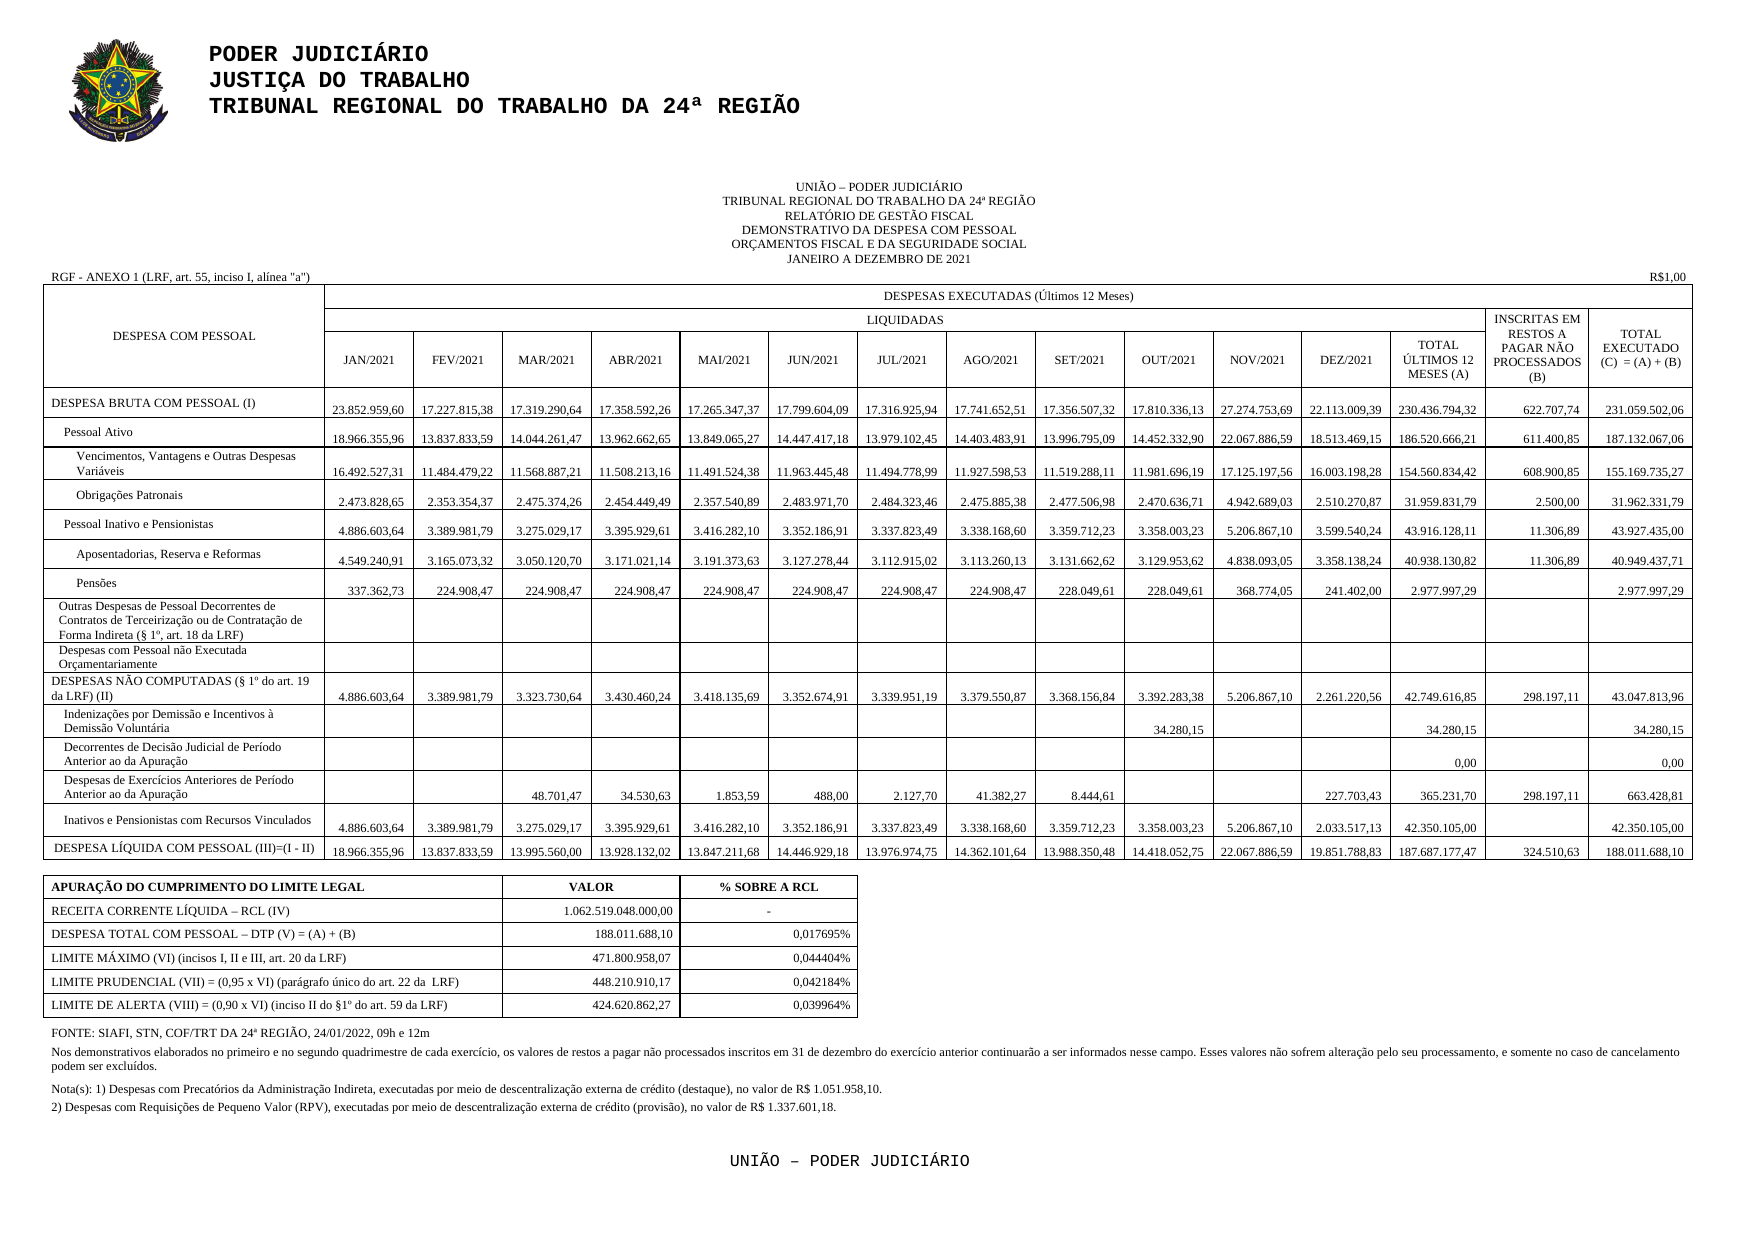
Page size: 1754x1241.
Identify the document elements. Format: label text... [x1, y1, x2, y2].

table_cell 17.316.925,94 [858, 388, 946, 417]
table_cell [1035, 969, 1124, 993]
table_cell 2.483.971,70 [769, 480, 857, 509]
table_cell 2.261.220,56 [1302, 673, 1390, 704]
table_cell 187.687.177,47 [1391, 837, 1485, 859]
table_cell [1124, 875, 1213, 898]
table_cell [1036, 599, 1124, 642]
table_cell 17.125.197,56 [1214, 448, 1301, 479]
table_cell 22.113.009,39 [1302, 388, 1390, 417]
table_cell [769, 599, 857, 642]
table_cell 3.389.981,79 [414, 510, 502, 538]
table_cell Pessoal Inativo e Pensionistas [44, 510, 324, 538]
text ORÇAMENTOS FISCAL E DA SEGURIDADE SOCIAL [29, 237, 1728, 251]
table_cell Vencimentos, Vantagens e Outras Despesas Variáveis [44, 448, 324, 479]
table_cell [858, 993, 946, 1017]
table_cell 0,017695% [681, 923, 857, 946]
table_cell 298.197,11 [1486, 771, 1588, 803]
table_cell 31.962.331,79 [1589, 480, 1692, 509]
table_cell 3.418.135,69 [681, 673, 768, 704]
table_cell 42.749.616,85 [1391, 673, 1485, 704]
table_cell 2.484.323,46 [858, 480, 946, 509]
table_cell 3.389.981,79 [414, 673, 502, 704]
table_cell 663.428,81 [1589, 771, 1692, 803]
table_cell 298.197,11 [1486, 673, 1588, 704]
table_cell [1124, 1097, 1213, 1114]
table_cell 188.011.688,10 [503, 923, 679, 946]
table_cell 2.353.354,37 [414, 480, 502, 509]
table_cell 23.852.959,60 [325, 388, 413, 417]
table_cell [946, 898, 1035, 922]
table_cell [1302, 875, 1391, 898]
table_cell 13.976.974,75 [858, 837, 946, 859]
table_cell [1125, 738, 1213, 770]
table_cell [592, 705, 679, 737]
table_cell 3.050.120,70 [503, 540, 591, 568]
table_cell [1391, 969, 1486, 993]
table_cell 34.280,15 [1391, 705, 1485, 737]
table_cell 11.963.445,48 [769, 448, 857, 479]
table_cell [946, 993, 1035, 1017]
table_cell Outras Despesas de Pessoal Decorrentes de Contratos de Terceirização ou de Contratação de Forma Indireta (§ 1º, art. 18 da LRF) [44, 599, 324, 642]
table_cell 11.519.288,11 [1036, 448, 1124, 479]
table_cell 3.337.823,49 [858, 510, 946, 538]
table_cell 3.368.156,84 [1036, 673, 1124, 704]
table_cell [1035, 946, 1124, 969]
table_cell 13.837.833,59 [414, 837, 502, 859]
table_cell 13.962.662,65 [592, 418, 679, 446]
table_cell 187.132.067,06 [1589, 418, 1692, 446]
table_cell JUL/2021 [858, 332, 946, 387]
table_cell 13.849.065,27 [681, 418, 768, 446]
table_cell [947, 643, 1035, 672]
table_cell [1124, 860, 1213, 875]
table_cell 17.741.652,51 [947, 388, 1035, 417]
table_cell Pessoal Ativo [44, 418, 324, 446]
table_cell 324.510,63 [1486, 837, 1588, 859]
table_cell 4.838.093,05 [1214, 540, 1301, 568]
table_cell 224.908,47 [414, 569, 502, 598]
table_cell 16.003.198,28 [1302, 448, 1390, 479]
table_cell [1391, 1017, 1486, 1040]
table_cell [1036, 643, 1124, 672]
table_cell 43.927.435,00 [1589, 510, 1692, 538]
table_cell 188.011.688,10 [1589, 837, 1692, 859]
table_cell % SOBRE A RCL [681, 876, 857, 898]
text UNIÃO – PODER JUDICIÁRIO [89, 1152, 1610, 1171]
table_cell [946, 969, 1035, 993]
table_cell [503, 705, 591, 737]
table_cell [1486, 569, 1588, 598]
table_cell 22.067.886,59 [1214, 837, 1301, 859]
table_cell [1486, 599, 1588, 642]
table_cell [1302, 738, 1390, 770]
table_cell [1302, 1097, 1391, 1114]
table_cell 2.357.540,89 [681, 480, 768, 509]
table_cell 224.908,47 [947, 569, 1035, 598]
table_cell [502, 860, 591, 875]
table_cell 4.886.603,64 [325, 804, 413, 836]
table_cell 14.446.929,18 [769, 837, 857, 859]
table_cell 622.707,74 [1486, 388, 1588, 417]
table_cell [681, 599, 768, 642]
table_cell 3.129.953,62 [1125, 540, 1213, 568]
table_cell 31.959.831,79 [1391, 480, 1485, 509]
table_cell [1035, 1017, 1124, 1040]
table_cell [946, 860, 1035, 875]
table_cell 224.908,47 [769, 569, 857, 598]
table_cell [414, 705, 502, 737]
table_cell Inativos e Pensionistas com Recursos Vinculados [44, 804, 324, 836]
table_cell [1391, 898, 1486, 922]
table_cell 3.358.138,24 [1302, 540, 1390, 568]
table_cell 230.436.794,32 [1391, 388, 1485, 417]
table_cell [1486, 1097, 1589, 1114]
table_cell 0,00 [1589, 738, 1692, 770]
table_cell [1302, 993, 1391, 1017]
table_cell RECEITA CORRENTE LÍQUIDA – RCL (IV) [44, 899, 502, 922]
table_cell 3.339.951,19 [858, 673, 946, 704]
table_cell [1589, 946, 1693, 969]
table_cell 224.908,47 [681, 569, 768, 598]
table_cell 3.395.929,61 [592, 804, 679, 836]
table_cell [858, 1017, 946, 1040]
table_cell ABR/2021 [592, 332, 679, 387]
table_cell 34.280,15 [1589, 705, 1692, 737]
table_cell [858, 898, 946, 922]
table_cell 1.853,59 [681, 771, 768, 803]
table_cell [947, 599, 1035, 642]
table_header [591, 266, 680, 284]
table_cell [1035, 993, 1124, 1017]
table_cell 3.430.460,24 [592, 673, 679, 704]
table_cell 17.358.592,26 [592, 388, 679, 417]
table_cell [1035, 922, 1124, 946]
table_cell [1391, 993, 1486, 1017]
table_cell [413, 860, 502, 875]
table_cell 13.928.132,02 [592, 837, 679, 859]
table_cell [1391, 860, 1486, 875]
table_cell [1213, 969, 1302, 993]
table_cell 2.033.517,13 [1302, 804, 1390, 836]
table_cell [1035, 875, 1124, 898]
text RELATÓRIO DE GESTÃO FISCAL [29, 208, 1728, 223]
table_cell Indenizações por Demissão e Incentivos à Demissão Voluntária [44, 705, 324, 737]
table_cell 3.338.168,60 [947, 804, 1035, 836]
table_cell [769, 643, 857, 672]
table_cell [1125, 599, 1213, 642]
table_cell 448.210.910,17 [503, 970, 679, 993]
table_cell [1036, 705, 1124, 737]
table_cell [1486, 643, 1588, 672]
table_cell [1589, 1017, 1693, 1040]
table_cell 11.491.524,38 [681, 448, 768, 479]
table_cell [1486, 946, 1589, 969]
table_cell [325, 705, 413, 737]
table_cell [503, 643, 591, 672]
table_cell 3.338.168,60 [947, 510, 1035, 538]
table_cell [325, 771, 413, 803]
table_header [858, 266, 946, 284]
table_header [946, 266, 1035, 284]
table_cell DESPESAS NÃO COMPUTADAS (§ 1º do art. 19 da LRF) (II) [44, 673, 324, 704]
table_cell [414, 738, 502, 770]
table_header R$1,00 [1589, 266, 1693, 284]
table_cell 3.352.186,91 [769, 510, 857, 538]
table_cell 0,039964% [681, 994, 857, 1017]
table_cell 40.949.437,71 [1589, 540, 1692, 568]
table_cell 5.206.867,10 [1214, 673, 1301, 704]
table_cell [946, 1017, 1035, 1040]
table_cell 424.620.862,27 [503, 994, 679, 1017]
table_cell [1589, 599, 1692, 642]
table_cell [858, 738, 946, 770]
table_cell LIQUIDADAS [325, 309, 1485, 331]
table_cell [858, 922, 946, 946]
table_cell 27.274.753,69 [1214, 388, 1301, 417]
table_cell [1391, 922, 1486, 946]
table_header [502, 266, 591, 284]
table_cell 3.416.282,10 [681, 804, 768, 836]
table_cell 11.568.887,21 [503, 448, 591, 479]
table_cell [1589, 922, 1693, 946]
table_cell 11.306,89 [1486, 510, 1588, 538]
table_cell TOTAL ÚLTIMOS 12 MESES (A) [1391, 332, 1485, 387]
table_cell 224.908,47 [858, 569, 946, 598]
table_cell [1589, 969, 1693, 993]
table_cell 17.356.507,32 [1036, 388, 1124, 417]
table_cell - [681, 899, 857, 922]
table_cell 14.403.483,91 [947, 418, 1035, 446]
table_cell FONTE: SIAFI, STN, COF/TRT DA 24ª REGIÃO, 24/01/2022, 09h e 12m [44, 1018, 680, 1040]
table_cell [858, 875, 946, 898]
table_cell TOTAL EXECUTADO (C) = (A) + (B) [1589, 309, 1692, 387]
table_cell 22.067.886,59 [1214, 418, 1301, 446]
table_cell 4.549.240,91 [325, 540, 413, 568]
table_cell 3.275.029,17 [503, 804, 591, 836]
table_cell [1213, 1097, 1302, 1114]
table_cell 2.454.449,49 [592, 480, 679, 509]
table_cell [1486, 922, 1589, 946]
table_cell 608.900,85 [1486, 448, 1588, 479]
table_cell JUN/2021 [769, 332, 857, 387]
table_cell [858, 643, 946, 672]
table_cell [1486, 860, 1589, 875]
table_cell 48.701,47 [503, 771, 591, 803]
table_cell [681, 643, 768, 672]
table_cell 3.131.662,62 [1036, 540, 1124, 568]
table_cell 13.979.102,45 [858, 418, 946, 446]
table_cell 186.520.666,21 [1391, 418, 1485, 446]
table_cell FEV/2021 [414, 332, 502, 387]
table_cell [858, 946, 946, 969]
table_cell 2.977.997,29 [1589, 569, 1692, 598]
table_cell 2.977.997,29 [1391, 569, 1485, 598]
table_cell Obrigações Patronais [44, 480, 324, 509]
table_cell 2) Despesas com Requisições de Pequeno Valor (RPV), executadas por meio de descentralização externa de crédito (provisão), no valor de R$ 1.337.601,18. [44, 1097, 946, 1114]
table_cell [1214, 705, 1301, 737]
table_cell [858, 705, 946, 737]
table_cell DESPESA LÍQUIDA COM PESSOAL (III)=(I - II) [44, 837, 324, 859]
table_cell 224.908,47 [592, 569, 679, 598]
table_cell 3.337.823,49 [858, 804, 946, 836]
table_cell 19.851.788,83 [1302, 837, 1390, 859]
table_cell 2.510.270,87 [1302, 480, 1390, 509]
table_cell 3.113.260,13 [947, 540, 1035, 568]
table_cell [1213, 993, 1302, 1017]
table_cell [1486, 875, 1589, 898]
table_cell 3.171.021,14 [592, 540, 679, 568]
table_cell [1035, 1097, 1124, 1114]
table_cell 3.416.282,10 [681, 510, 768, 538]
table_cell 365.231,70 [1391, 771, 1485, 803]
table_cell [414, 599, 502, 642]
table_cell 2.475.885,38 [947, 480, 1035, 509]
table_cell 17.799.604,09 [769, 388, 857, 417]
table_cell 241.402,00 [1302, 569, 1390, 598]
table_cell 14.452.332,90 [1125, 418, 1213, 446]
table_header [1035, 266, 1124, 284]
table_cell [1302, 898, 1391, 922]
table_cell 471.800.958,07 [503, 947, 679, 969]
table_cell [1302, 705, 1390, 737]
table_cell 3.358.003,23 [1125, 510, 1213, 538]
table_cell [1486, 738, 1588, 770]
table_cell [1589, 860, 1693, 875]
table_cell [947, 705, 1035, 737]
table_cell [769, 860, 858, 875]
table_cell [1391, 875, 1486, 898]
table_cell OUT/2021 [1125, 332, 1213, 387]
table_cell MAI/2021 [681, 332, 768, 387]
table_cell [325, 860, 413, 875]
table_cell 3.352.186,91 [769, 804, 857, 836]
table_cell DESPESAS EXECUTADAS (Últimos 12 Meses) [325, 285, 1692, 307]
table_cell [1035, 898, 1124, 922]
table_cell [592, 643, 679, 672]
table_cell [325, 643, 413, 672]
table_cell 11.927.598,53 [947, 448, 1035, 479]
table_header [1486, 266, 1589, 284]
table_cell 16.492.527,31 [325, 448, 413, 479]
table_cell [1214, 599, 1301, 642]
table_cell [1124, 969, 1213, 993]
table_cell 42.350.105,00 [1589, 804, 1692, 836]
table_cell [1302, 946, 1391, 969]
table_cell [1302, 1017, 1391, 1040]
table_cell 3.191.373,63 [681, 540, 768, 568]
table_cell 14.418.052,75 [1125, 837, 1213, 859]
table_cell [1213, 922, 1302, 946]
table_cell [592, 738, 679, 770]
table_cell [1213, 898, 1302, 922]
table_cell 0,042184% [681, 970, 857, 993]
table_cell [1213, 946, 1302, 969]
table_cell 488,00 [769, 771, 857, 803]
table_cell [591, 860, 680, 875]
table_cell 13.996.795,09 [1036, 418, 1124, 446]
table_header [1302, 266, 1391, 284]
table_cell 18.966.355,96 [325, 418, 413, 446]
table_cell 1.062.519.048.000,00 [503, 899, 679, 922]
table_cell 3.379.550,87 [947, 673, 1035, 704]
table_cell APURAÇÃO DO CUMPRIMENTO DO LIMITE LEGAL [44, 876, 502, 898]
picture [66, 37, 170, 144]
table_cell [325, 599, 413, 642]
table_cell 17.265.347,37 [681, 388, 768, 417]
table_cell [1302, 860, 1391, 875]
table_cell [858, 599, 946, 642]
table_cell [1589, 643, 1692, 672]
table_cell [1486, 898, 1589, 922]
table_cell [946, 875, 1035, 898]
table_cell MAR/2021 [503, 332, 591, 387]
table_cell 5.206.867,10 [1214, 510, 1301, 538]
table_cell [1035, 860, 1124, 875]
table_cell 3.112.915,02 [858, 540, 946, 568]
text UNIÃO – PODER JUDICIÁRIO [89, 179, 1669, 194]
table_header [769, 266, 858, 284]
table_cell [1486, 1017, 1589, 1040]
table_cell 14.044.261,47 [503, 418, 591, 446]
table_cell Nota(s): 1) Despesas com Precatórios da Administração Indireta, executadas por meio de descentralização externa de crédito (destaque), no valor de R$ 1.051.958,10. [44, 1073, 1693, 1097]
table_cell DESPESA TOTAL COM PESSOAL – DTP (V) = (A) + (B) [44, 923, 502, 946]
table_cell [1124, 1017, 1213, 1040]
table_cell [503, 599, 591, 642]
table_cell 224.908,47 [503, 569, 591, 598]
table_cell [1214, 738, 1301, 770]
table_cell 43.047.813,96 [1589, 673, 1692, 704]
text JANEIRO A DEZEMBRO DE 2021 [29, 251, 1728, 266]
table_cell [1391, 599, 1485, 642]
table_cell VALOR [503, 876, 679, 898]
table_cell 13.988.350,48 [1036, 837, 1124, 859]
table_cell [946, 946, 1035, 969]
table_cell 3.389.981,79 [414, 804, 502, 836]
table_cell [1125, 771, 1213, 803]
table_cell 13.847.211,68 [681, 837, 768, 859]
table_cell AGO/2021 [947, 332, 1035, 387]
table_cell Aposentadorias, Reserva e Reformas [44, 540, 324, 568]
table_cell 3.358.003,23 [1125, 804, 1213, 836]
table_cell [1124, 922, 1213, 946]
table_cell 3.323.730,64 [503, 673, 591, 704]
table_cell 41.382,27 [947, 771, 1035, 803]
table_cell [1036, 738, 1124, 770]
table_cell 3.392.283,38 [1125, 673, 1213, 704]
table_cell 2.477.506,98 [1036, 480, 1124, 509]
table_cell [1391, 946, 1486, 969]
table_cell [1589, 1097, 1693, 1114]
text DEMONSTRATIVO DA DESPESA COM PESSOAL [29, 223, 1728, 237]
table_header RGF - ANEXO 1 (LRF, art. 55, inciso I, alínea "a") [44, 266, 413, 284]
table_header [1391, 266, 1486, 284]
table_cell NOV/2021 [1214, 332, 1301, 387]
table_cell 13.837.833,59 [414, 418, 502, 446]
table_cell LIMITE MÁXIMO (VI) (incisos I, II e III, art. 20 da LRF) [44, 947, 502, 969]
table_cell [325, 738, 413, 770]
table_cell [681, 705, 768, 737]
table_cell 3.275.029,17 [503, 510, 591, 538]
table_cell 34.280,15 [1125, 705, 1213, 737]
table_cell Decorrentes de Decisão Judicial de Período Anterior ao da Apuração [44, 738, 324, 770]
table_cell [769, 1018, 858, 1040]
table_cell [1391, 643, 1485, 672]
table_cell Despesas com Pessoal não Executada Orçamentariamente [44, 643, 324, 672]
table_cell 3.127.278,44 [769, 540, 857, 568]
table_cell [1125, 643, 1213, 672]
table_cell 2.127,70 [858, 771, 946, 803]
table_cell 42.350.105,00 [1391, 804, 1485, 836]
table_cell 3.352.674,91 [769, 673, 857, 704]
table_cell 0,044404% [681, 947, 857, 969]
table_cell [858, 969, 946, 993]
table_cell 227.703,43 [1302, 771, 1390, 803]
table_cell 4.886.603,64 [325, 510, 413, 538]
table_cell [1302, 643, 1390, 672]
table_cell [414, 771, 502, 803]
table_cell 17.227.815,38 [414, 388, 502, 417]
table_cell 228.049,61 [1125, 569, 1213, 598]
table_cell 0,00 [1391, 738, 1485, 770]
table_cell 14.447.417,18 [769, 418, 857, 446]
table_cell [1589, 993, 1693, 1017]
table_cell 228.049,61 [1036, 569, 1124, 598]
table_cell Nos demonstrativos elaborados no primeiro e no segundo quadrimestre de cada exercício, os valores de restos a pagar não processados inscritos em 31 de dezembro do exercício anterior continuarão a ser informados nesse campo. Esses valores não sofrem alteração pelo seu processamento, e somente no caso de cancelamento podem ser excluídos. [44, 1040, 1693, 1073]
table_header [1124, 266, 1213, 284]
table_cell 11.306,89 [1486, 540, 1588, 568]
table_cell 3.165.073,32 [414, 540, 502, 568]
table_cell [1214, 771, 1301, 803]
table_cell [1302, 599, 1390, 642]
table_cell [946, 922, 1035, 946]
table_cell 2.475.374,26 [503, 480, 591, 509]
table_cell 155.169.735,27 [1589, 448, 1692, 479]
table_cell [1589, 875, 1693, 898]
table_cell 2.470.636,71 [1125, 480, 1213, 509]
table_cell 154.560.834,42 [1391, 448, 1485, 479]
table_header [680, 266, 769, 284]
table_cell DESPESA BRUTA COM PESSOAL (I) [44, 388, 324, 417]
table_cell 11.494.778,99 [858, 448, 946, 479]
table_cell 13.995.560,00 [503, 837, 591, 859]
table_cell [1213, 860, 1302, 875]
table_cell 2.473.828,65 [325, 480, 413, 509]
table_cell [44, 860, 324, 875]
table_cell 611.400,85 [1486, 418, 1588, 446]
table_header [1213, 266, 1302, 284]
table_cell LIMITE DE ALERTA (VIII) = (0,90 x VI) (inciso II do §1º do art. 59 da LRF) [44, 994, 502, 1017]
table_cell SET/2021 [1036, 332, 1124, 387]
table_cell 3.395.929,61 [592, 510, 679, 538]
table_cell [681, 738, 768, 770]
table_cell [1486, 705, 1588, 737]
table_cell 17.319.290,64 [503, 388, 591, 417]
table_cell 18.513.469,15 [1302, 418, 1390, 446]
table_cell [1124, 946, 1213, 969]
text TRIBUNAL REGIONAL DO TRABALHO DA 24ª REGIÃO [29, 194, 1728, 208]
table_cell [1214, 643, 1301, 672]
table_cell [858, 860, 946, 875]
table_cell [1391, 1097, 1486, 1114]
table_cell LIMITE PRUDENCIAL (VII) = (0,95 x VI) (parágrafo único do art. 22 da LRF) [44, 970, 502, 993]
table_cell [1302, 922, 1391, 946]
table_cell 3.359.712,23 [1036, 804, 1124, 836]
table_cell Pensões [44, 569, 324, 598]
table_cell 14.362.101,64 [947, 837, 1035, 859]
table_cell 4.942.689,03 [1214, 480, 1301, 509]
table_cell 43.916.128,11 [1391, 510, 1485, 538]
table_cell 17.810.336,13 [1125, 388, 1213, 417]
table_cell 11.484.479,22 [414, 448, 502, 479]
table_cell JAN/2021 [325, 332, 413, 387]
table_cell [1589, 898, 1693, 922]
table_cell 4.886.603,64 [325, 673, 413, 704]
table_cell [947, 738, 1035, 770]
table_cell [1486, 993, 1589, 1017]
table_cell 368.774,05 [1214, 569, 1301, 598]
table_cell 231.059.502,06 [1589, 388, 1692, 417]
table_cell [414, 643, 502, 672]
table_cell 3.359.712,23 [1036, 510, 1124, 538]
table_cell [680, 860, 769, 875]
table_cell [1302, 969, 1391, 993]
table_cell 40.938.130,82 [1391, 540, 1485, 568]
table_cell DESPESA COM PESSOAL [44, 285, 324, 387]
table_cell 3.599.540,24 [1302, 510, 1390, 538]
table_header [413, 266, 502, 284]
table_cell [769, 705, 857, 737]
table_cell Despesas de Exercícios Anteriores de Período Anterior ao da Apuração [44, 771, 324, 803]
table_cell [1213, 1017, 1302, 1040]
table_cell [769, 738, 857, 770]
table_cell INSCRITAS EM RESTOS A PAGAR NÃO PROCESSADOS (B) [1486, 309, 1588, 387]
table_cell [1124, 993, 1213, 1017]
table_cell [1213, 875, 1302, 898]
table_cell 5.206.867,10 [1214, 804, 1301, 836]
table_cell [946, 1097, 1035, 1114]
table_cell [1486, 969, 1589, 993]
table_cell [680, 1018, 769, 1040]
table_cell 2.500,00 [1486, 480, 1588, 509]
table_cell 18.966.355,96 [325, 837, 413, 859]
table_cell [592, 599, 679, 642]
table_cell [1486, 804, 1588, 836]
table_cell 8.444,61 [1036, 771, 1124, 803]
table_cell 11.981.696,19 [1125, 448, 1213, 479]
table_cell 11.508.213,16 [592, 448, 679, 479]
table_cell DEZ/2021 [1302, 332, 1390, 387]
table_cell 337.362,73 [325, 569, 413, 598]
table_cell [503, 738, 591, 770]
table_cell [1124, 898, 1213, 922]
table_cell 34.530,63 [592, 771, 679, 803]
